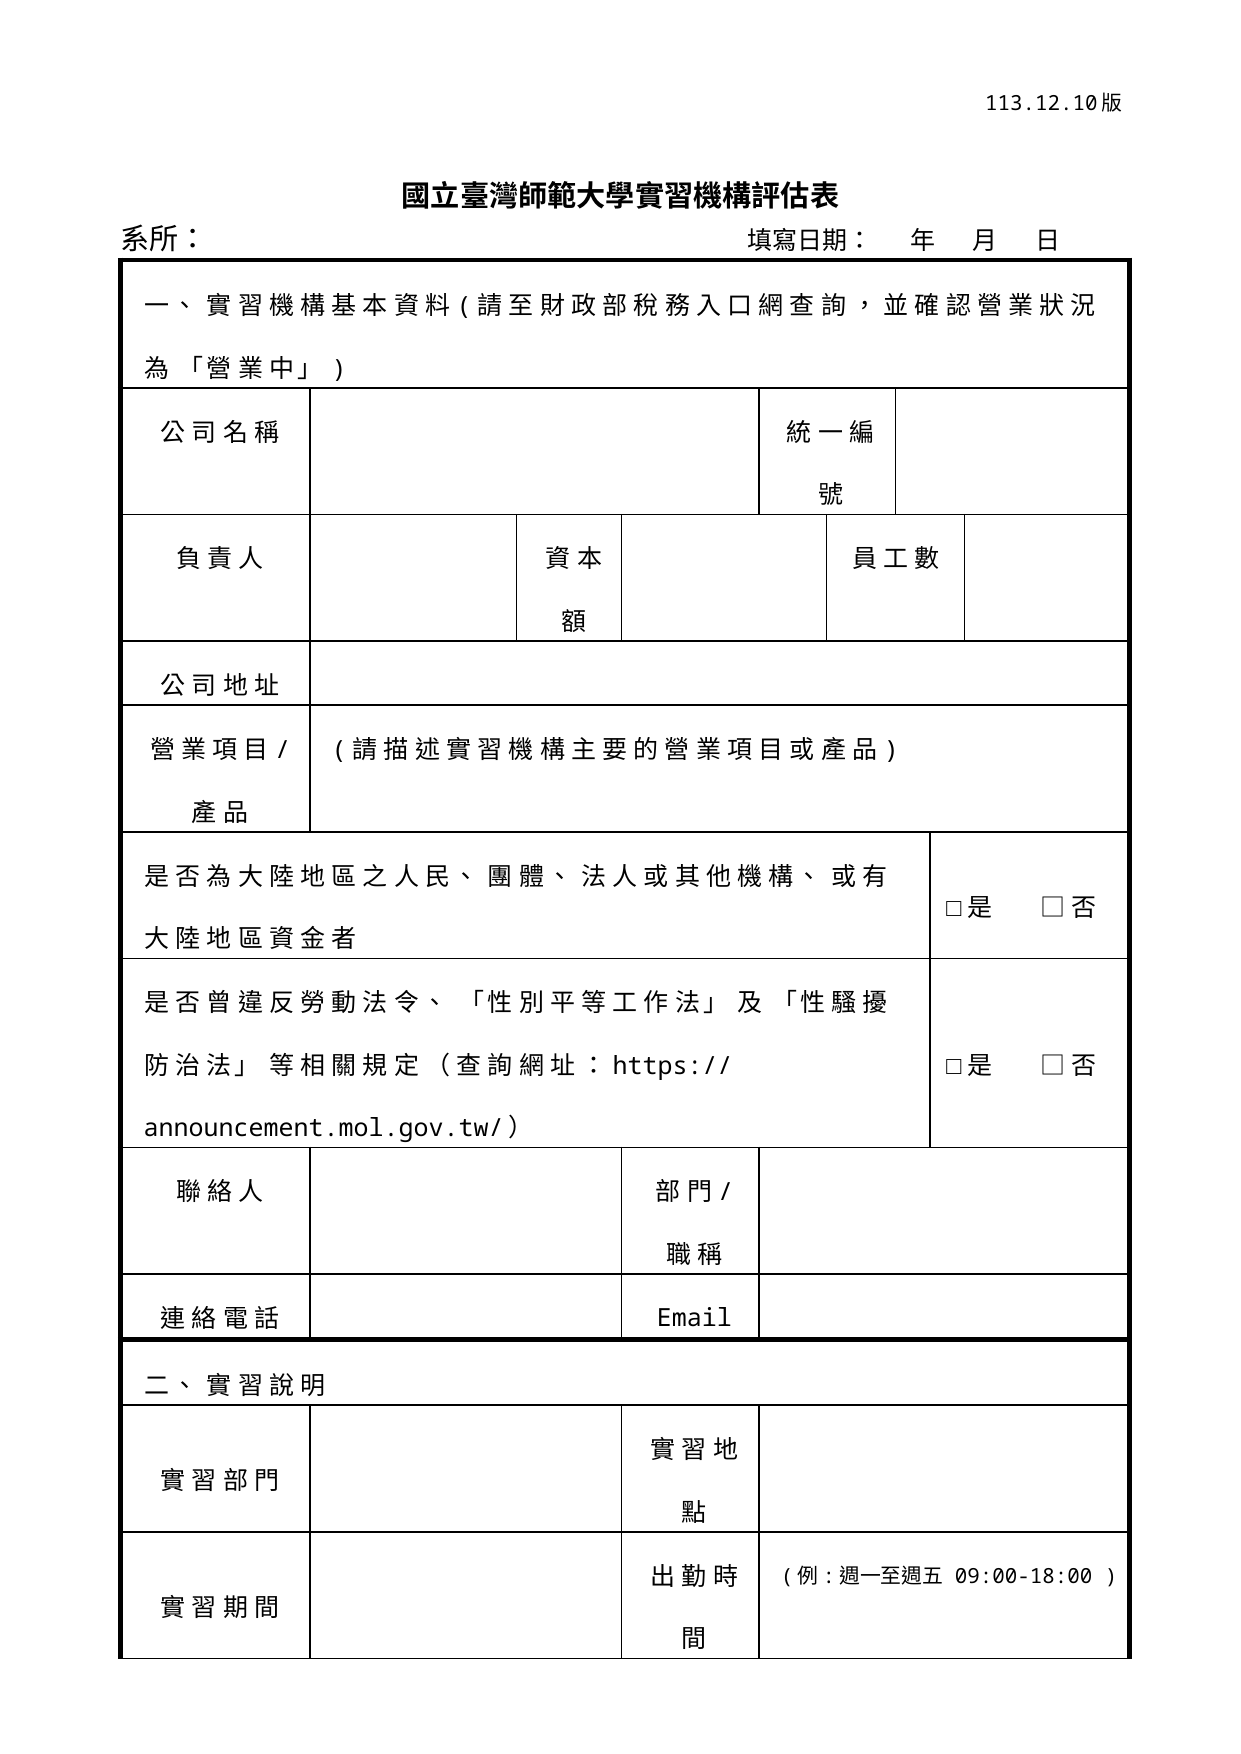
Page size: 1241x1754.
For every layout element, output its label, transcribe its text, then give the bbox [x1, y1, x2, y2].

table_cell [760, 1148, 1127, 1273]
table_cell Email [622, 1275, 758, 1337]
table_cell 公司名稱 [123, 389, 309, 514]
table_cell 負責人 [123, 515, 309, 640]
table_cell 公司地址 [123, 642, 309, 704]
table_cell 實習部門 [123, 1406, 309, 1531]
table_cell 是否曾違反勞動法令、「性別平等工作法」及「性騷擾防治法」等相關規定（查詢網址：https://announcement.mol.gov.tw/） [123, 959, 929, 1147]
table_cell 資本額 [517, 515, 621, 640]
table_cell 員工數 [827, 515, 964, 640]
table_cell □是 □否 [931, 959, 1127, 1147]
table_cell [311, 642, 1127, 704]
table_cell (請描述實習機構主要的營業項目或產品) [311, 706, 1127, 831]
table_cell 聯絡人 [123, 1148, 309, 1273]
text 系所： 填寫日期： 年 月 日 [120, 215, 1120, 257]
table_cell 連絡電話 [123, 1275, 309, 1337]
table_cell 實習地點 [622, 1406, 758, 1531]
table_cell 出勤時間 [622, 1533, 758, 1657]
table_cell [311, 515, 516, 640]
table_cell [965, 515, 1127, 640]
table_cell [311, 1275, 621, 1337]
table_cell [760, 1406, 1127, 1531]
table_cell [760, 1275, 1127, 1337]
table_cell □是 □否 [931, 833, 1127, 957]
table_cell [311, 1148, 621, 1273]
table_cell [311, 1533, 621, 1657]
table_cell [311, 389, 758, 514]
table_cell 是否為大陸地區之人民、團體、法人或其他機構、或有大陸地區資金者 [123, 833, 929, 957]
text 國立臺灣師範大學實習機構評估表 [120, 173, 1120, 215]
table_cell 部門/職稱 [622, 1148, 758, 1273]
table_cell 營業項目/產品 [123, 706, 309, 831]
table_cell 統一編號 [760, 389, 895, 514]
table_cell 二、實習說明 [123, 1342, 1127, 1404]
table_cell (例:週一至週五 09:00-18:00 ) [760, 1533, 1127, 1657]
table_header 一、實習機構基本資料(請至財政部稅務入口網查詢，並確認營業狀況為「營業中」) [123, 262, 1127, 387]
table_cell [311, 1406, 621, 1531]
table_cell 實習期間 [123, 1533, 309, 1657]
table_cell [622, 515, 826, 640]
table_cell [896, 389, 1127, 514]
